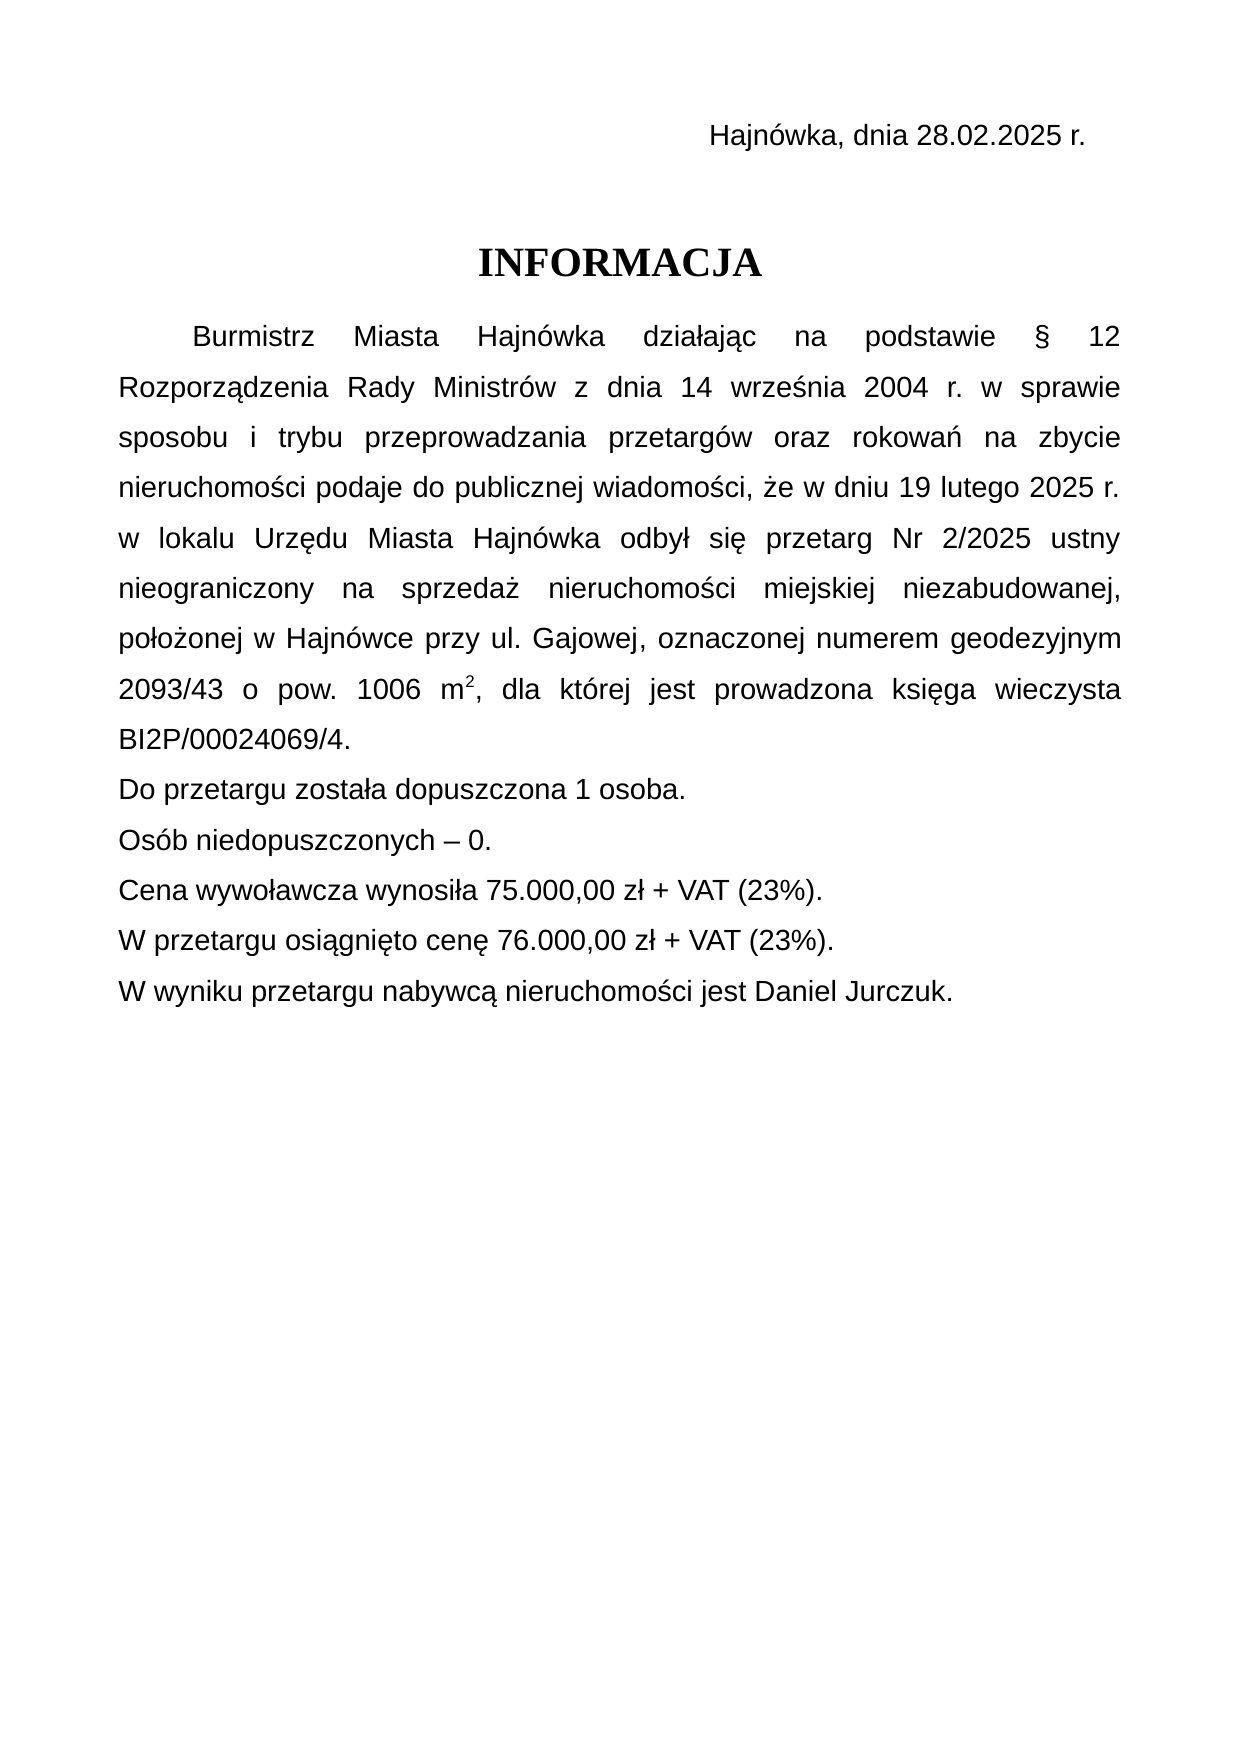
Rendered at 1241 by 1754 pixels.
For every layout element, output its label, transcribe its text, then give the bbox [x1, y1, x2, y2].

text W przetargu osiągnięto cenę 76.000,00 zł + VAT (23%). [118, 923, 1122, 957]
text Burmistrz Miasta Hajnówka działając na podstawie § 12 Rozporządzenia Rady Ministrów z dnia 14 września 2004 r. w sprawie sposobu i trybu przeprowadzania przetargów oraz rokowań na zbycie nieruchomości podaje do publicznej wiadomości, że w dniu 19 lutego 2025 r. w lokalu Urzędu Miasta Hajnówka odbył się przetarg Nr 2/2025 ustny nieograniczony na sprzedaż nieruchomości miejskiej niezabudowanej, położonej w Hajnówce przy ul. Gajowej, oznaczonej numerem geodezyjnym 2093/43 o pow. 1006 m2, dla której jest prowadzona księga wieczysta BI2P/00024069/4. [118, 319, 1122, 756]
text INFORMACJA [118, 238, 1122, 286]
text W wyniku przetargu nabywcą nieruchomości jest Daniel Jurczuk. [118, 973, 1122, 1007]
text Do przetargu została dopuszczona 1 osoba. [118, 772, 1122, 806]
text Osób niedopuszczonych – 0. [118, 823, 1122, 856]
text Cena wywoławcza wynosiła 75.000,00 zł + VAT (23%). [118, 873, 1122, 906]
text Hajnówka, dnia 28.02.2025 r. [118, 118, 1122, 152]
